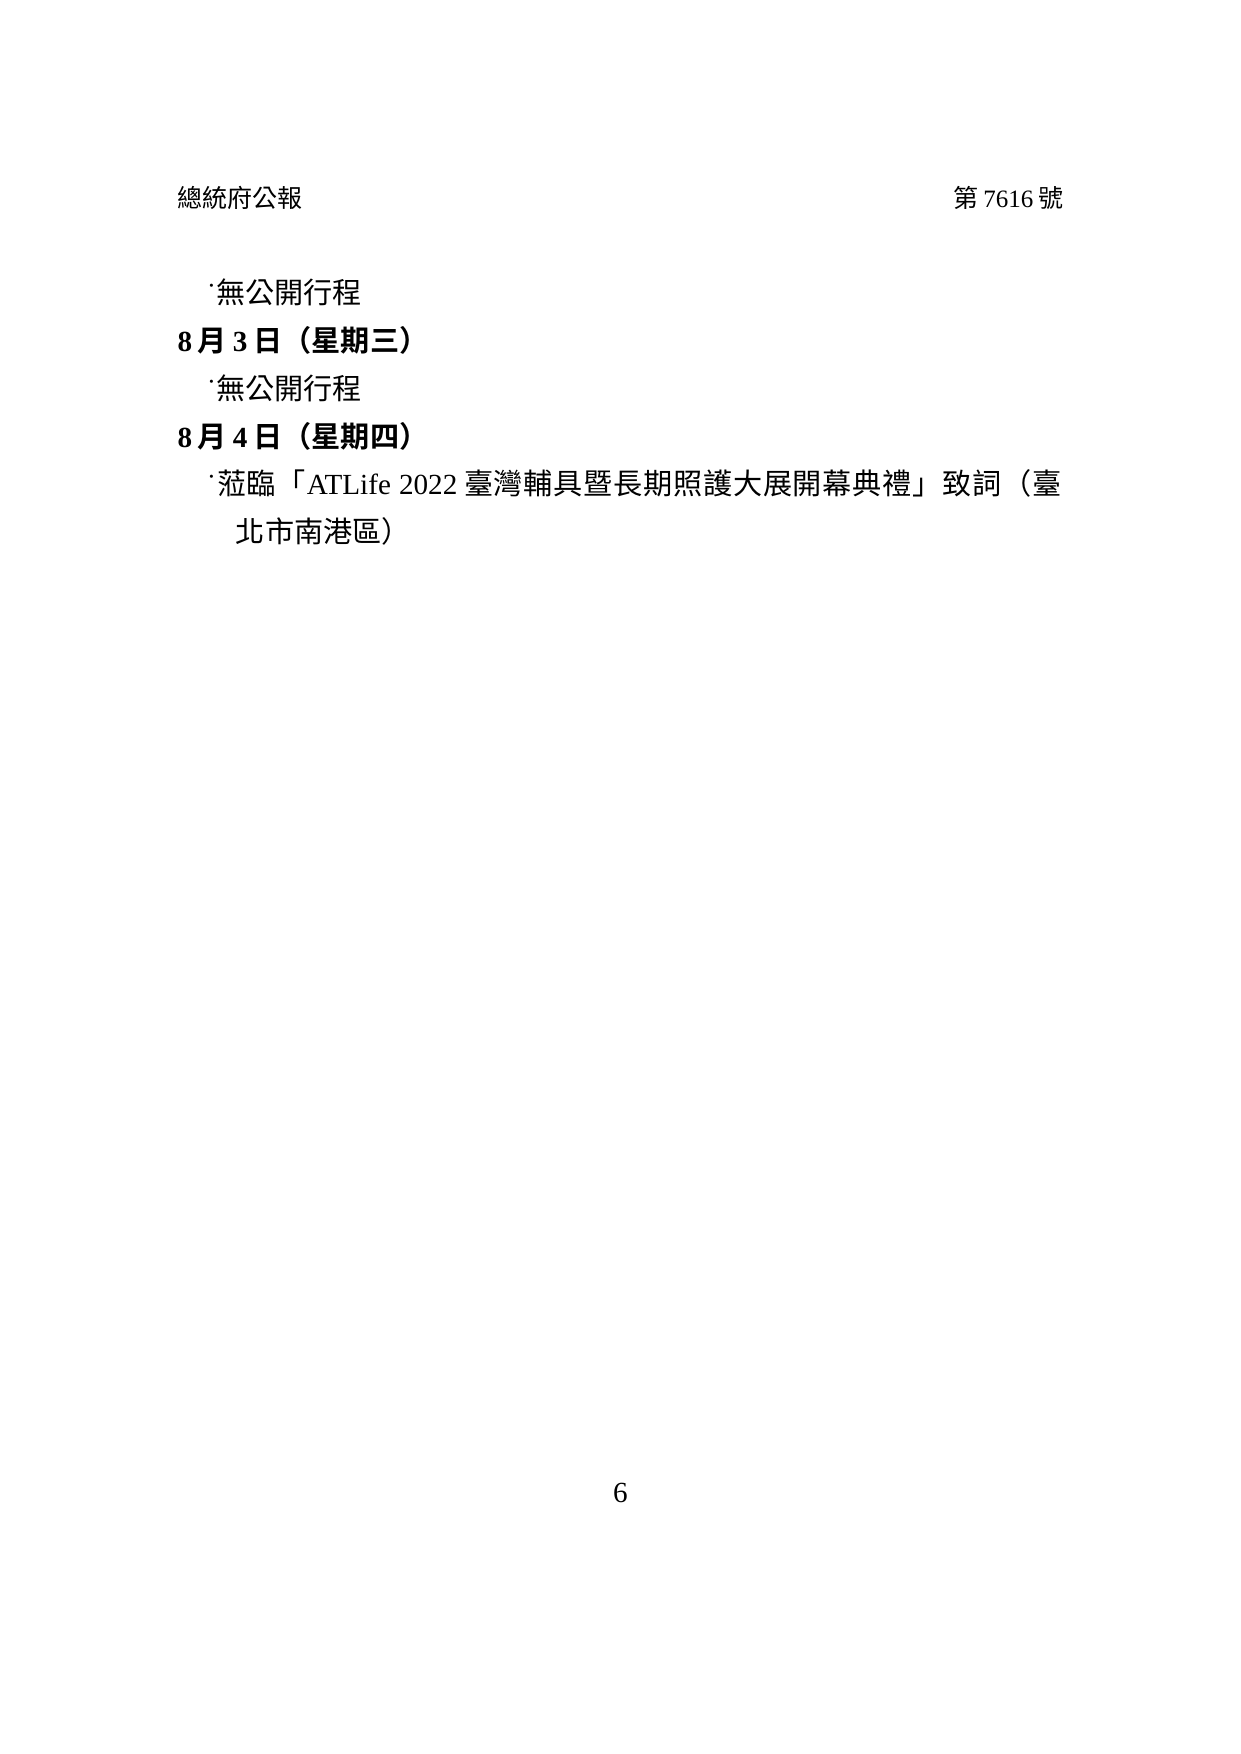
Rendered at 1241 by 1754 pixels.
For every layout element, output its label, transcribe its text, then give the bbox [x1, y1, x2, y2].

text 8月4日（星期四） [177, 409, 1063, 457]
text ˙無公開行程 [206, 361, 1063, 409]
text ˙無公開行程 [206, 266, 1063, 313]
text 8月3日（星期三） [177, 313, 1063, 361]
text ˙蒞臨「ATLife 2022臺灣輔具暨長期照護大展開幕典禮」致詞（臺北市南港區） [206, 457, 1063, 552]
